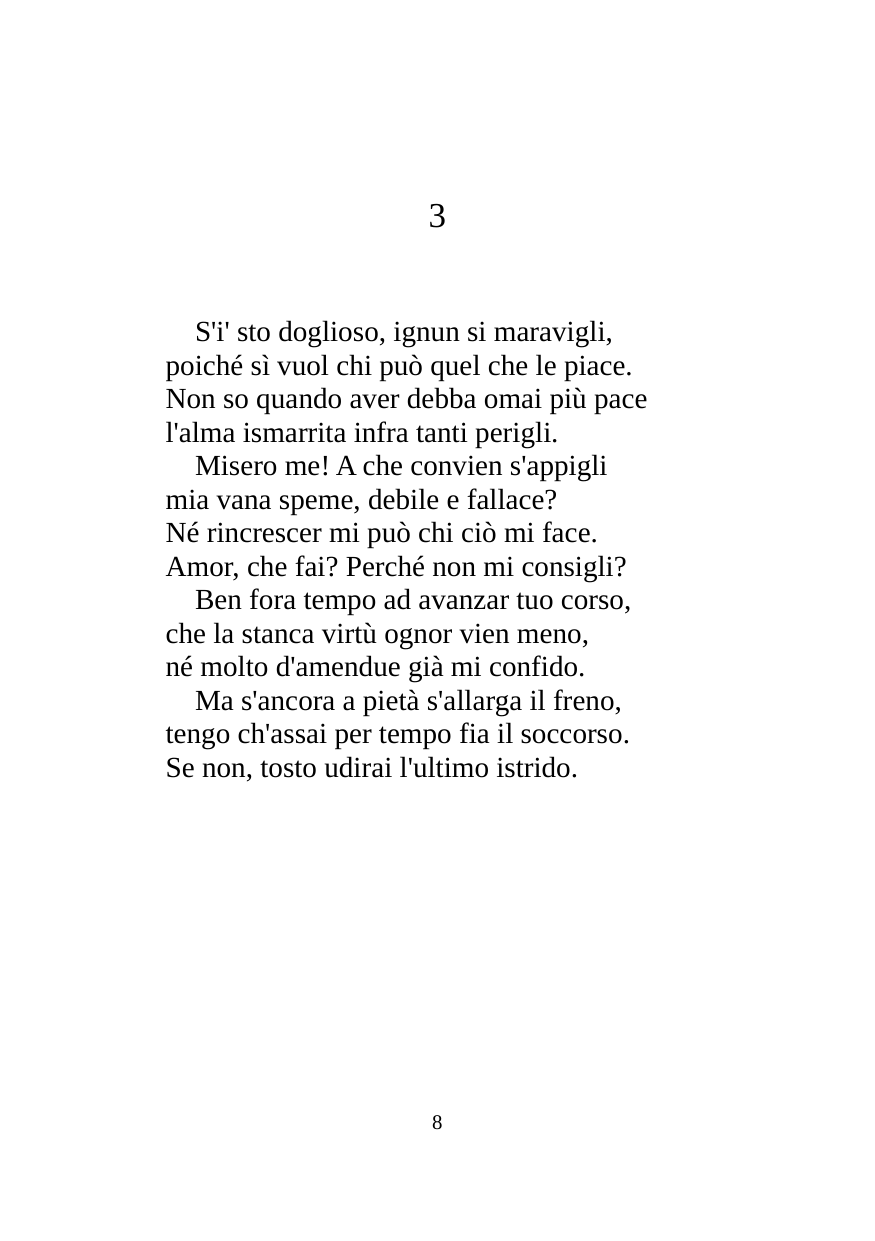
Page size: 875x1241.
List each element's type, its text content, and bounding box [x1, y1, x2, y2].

text Ben fora tempo ad avanzar tuo corso, che la stanca virtù ognor vien meno, né molto d'amendue già mi confido. [165, 582, 768, 683]
text S'i' sto doglioso, ignun si maravigli, poiché sì vuol chi può quel che le piace. Non so quando aver debba omai più pace l'alma ismarrita infra tanti perigli. [165, 314, 768, 448]
subtitle 3 [106, 195, 768, 235]
text Ma s'ancora a pietà s'allarga il freno, tengo ch'assai per tempo fia il soccorso. Se non, tosto udirai l'ultimo istrido. [165, 683, 768, 784]
text Misero me! A che convien s'appigli mia vana speme, debile e fallace? Né rincrescer mi può chi ciò mi face. Amor, che fai? Perché non mi consigli? [165, 448, 768, 582]
